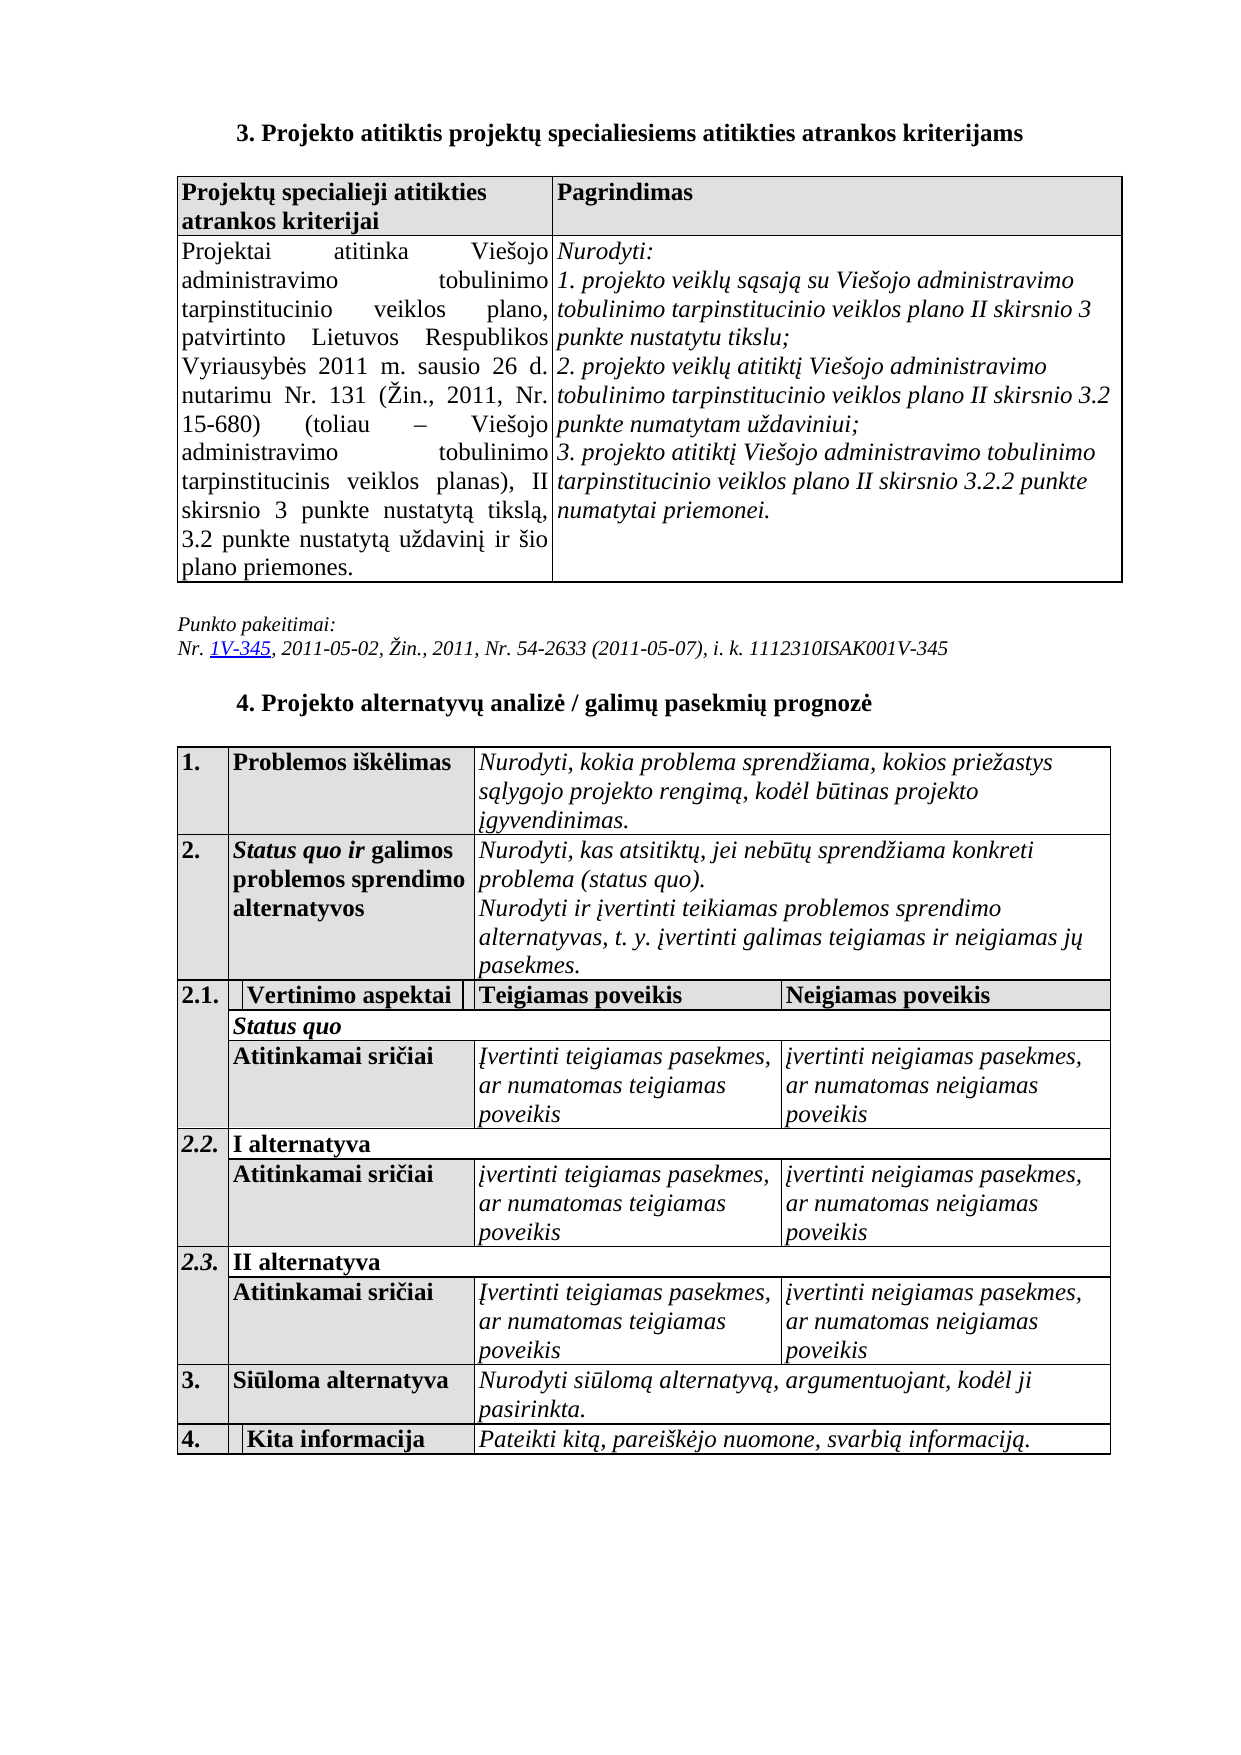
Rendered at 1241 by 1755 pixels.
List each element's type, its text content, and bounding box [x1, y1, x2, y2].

text Punkto pakeitimai: [177, 612, 1122, 636]
table_cell Atitinkamai sričiai [229, 1041, 474, 1127]
table_cell 4. [178, 1425, 228, 1453]
table_cell Įvertinti teigiamas pasekmes, ar numatomas teigiamas poveikis [475, 1041, 781, 1127]
table_cell [178, 1158, 228, 1246]
table_cell 2. [178, 835, 228, 979]
table_cell įvertinti neigiamas pasekmes, ar numatomas neigiamas poveikis [782, 1041, 1110, 1127]
table_header Projektų specialieji atitikties atrankos kriterijai [178, 177, 552, 235]
table_cell Projektai atitinka Viešojo administravimo tobulinimo tarpinstitucinio veiklos plano, patvirtinto Lietuvos Respublikos Vyriausybės 2011 m. sausio 26 d. nutarimu Nr. 131 (Žin., 2011, Nr. 15-680) (toliau – Viešojo administravimo tobulinimo tarpinstitucinis veiklos planas), II skirsnio 3 punkte nustatytą tikslą, 3.2 punkte nustatytą uždavinį ir šio plano priemones. [178, 236, 552, 581]
table_cell 2.2. [178, 1129, 228, 1158]
table_cell Teigiamas poveikis [475, 981, 781, 1009]
table_cell [229, 1425, 242, 1453]
table_cell Status quo ir galimos problemos sprendimo alternatyvos [229, 835, 474, 979]
table_cell Pateikti kitą, pareiškėjo nuomone, svarbią informaciją. [475, 1425, 1110, 1453]
table_cell įvertinti neigiamas pasekmes, ar numatomas neigiamas poveikis [782, 1278, 1110, 1364]
table_cell 2.3. [178, 1247, 228, 1276]
table_cell [464, 981, 474, 1009]
table_cell [178, 1276, 228, 1364]
table_cell Nurodyti siūlomą alternatyvą, argumentuojant, kodėl ji pasirinkta. [475, 1365, 1110, 1423]
table_cell [178, 1009, 228, 1040]
table_cell 3. [178, 1365, 228, 1423]
table_cell įvertinti neigiamas pasekmes, ar numatomas neigiamas poveikis [782, 1160, 1110, 1246]
table_header Pagrindimas [553, 177, 1121, 235]
table_header 1. [178, 748, 228, 834]
table_cell Status quo [229, 1011, 1110, 1040]
table_cell Siūloma alternatyva [229, 1365, 474, 1423]
table_cell Kita informacija [243, 1425, 474, 1453]
table_cell Atitinkamai sričiai [229, 1278, 474, 1364]
table_cell Nurodyti: 1. projekto veiklų sąsają su Viešojo administravimo tobulinimo tarpinstitucinio veiklos plano II skirsnio 3 punkte nustatytu tikslu; 2. projekto veiklų atitiktį Viešojo administravimo tobulinimo tarpinstitucinio veiklos plano II skirsnio 3.2 punkte numatytam uždaviniui; 3. projekto atitiktį Viešojo administravimo tobulinimo tarpinstitucinio veiklos plano II skirsnio 3.2.2 punkte numatytai priemonei. [553, 236, 1121, 581]
table_cell Atitinkamai sričiai [229, 1160, 474, 1246]
table_cell 2.1. [178, 981, 228, 1009]
table_cell Įvertinti teigiamas pasekmes, ar numatomas teigiamas poveikis [475, 1278, 781, 1364]
table_header Nurodyti, kokia problema sprendžiama, kokios priežastys sąlygojo projekto rengimą, kodėl būtinas projekto įgyvendinimas. [475, 748, 1110, 834]
table_cell Vertinimo aspektai [243, 981, 462, 1009]
table_cell II alternatyva [229, 1247, 1110, 1276]
table_header Problemos iškėlimas [229, 748, 474, 834]
table_cell I alternatyva [229, 1129, 1110, 1158]
table_cell [178, 1040, 228, 1127]
text Nr. 1V-345, 2011-05-02, Žin., 2011, Nr. 54-2633 (2011-05-07), i. k. 1112310ISAK001V-345 [177, 636, 1122, 660]
table_cell [229, 981, 242, 1009]
table_cell Neigiamas poveikis [782, 981, 1110, 1009]
table_cell Nurodyti, kas atsitiktų, jei nebūtų sprendžiama konkreti problema (status quo). Nurodyti ir įvertinti teikiamas problemos sprendimo alternatyvas, t. y. įvertinti galimas teigiamas ir neigiamas jų pasekmes. [475, 835, 1110, 979]
table_cell įvertinti teigiamas pasekmes, ar numatomas teigiamas poveikis [475, 1160, 781, 1246]
text 4. Projekto alternatyvų analizė / galimų pasekmių prognozė [177, 688, 1122, 717]
text 3. Projekto atitiktis projektų specialiesiems atitikties atrankos kriterijams [177, 118, 1122, 147]
